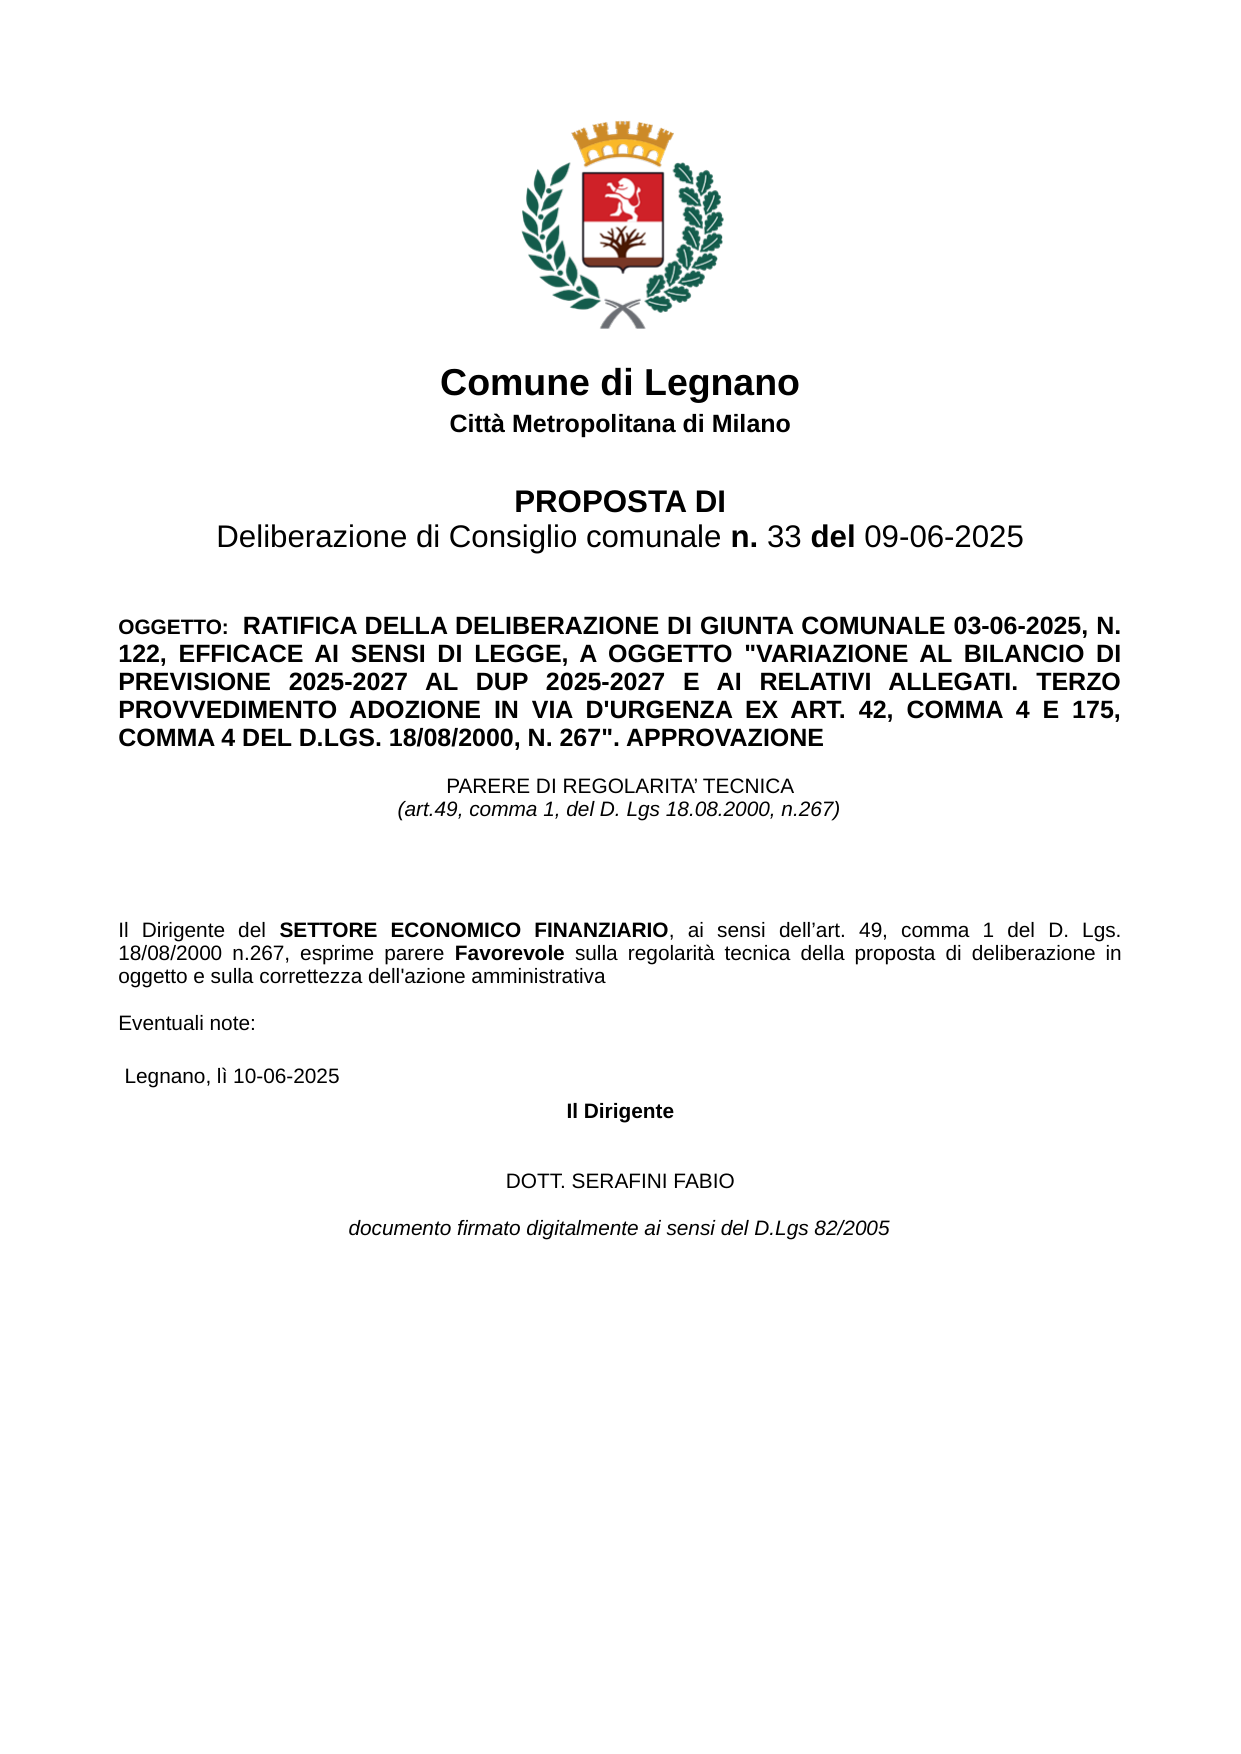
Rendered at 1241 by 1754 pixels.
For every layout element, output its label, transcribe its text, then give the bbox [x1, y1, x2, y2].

text Eventuali note: [118, 1012, 1122, 1035]
table_cell Il Dirigente DOTT. SERAFINI FABIO documento firmato digitalmente ai sensi del D.Lgs 82/2005 [118, 1094, 1122, 1246]
text Comune di Legnano [118, 361, 1122, 403]
text PARERE DI REGOLARITA’ TECNICA [118, 774, 1122, 798]
table_header Legnano, lì 10-06-2025 [118, 1058, 1122, 1094]
picture [510, 118, 730, 339]
text (art.49, comma 1, del D. Lgs 18.08.2000, n.267) [118, 798, 1122, 821]
text PROPOSTA DI [118, 484, 1122, 519]
text Deliberazione di Consiglio comunale n. 33 del 09-06-2025 [118, 519, 1122, 554]
text Città Metropolitana di Milano [118, 409, 1122, 437]
table_cell [118, 1246, 1122, 1281]
text OGGETTO: RATIFICA DELLA DELIBERAZIONE DI GIUNTA COMUNALE 03-06-2025, N. 122, EFFICACE AI SENSI DI LEGGE, A OGGETTO "VARIAZIONE AL BILANCIO DI PREVISIONE 2025-2027 AL DUP 2025-2027 E AI RELATIVI ALLEGATI. TERZO PROVVEDIMENTO ADOZIONE IN VIA D'URGENZA EX ART. 42, COMMA 4 E 175, COMMA 4 DEL D.LGS. 18/08/2000, N. 267". APPROVAZIONE [118, 612, 1122, 751]
text Il Dirigente del SETTORE ECONOMICO FINANZIARIO, ai sensi dell’art. 49, comma 1 del D. Lgs. 18/08/2000 n.267, esprime parere Favorevole sulla regolarità tecnica della proposta di deliberazione in oggetto e sulla correttezza dell'azione amministrativa [118, 919, 1122, 988]
